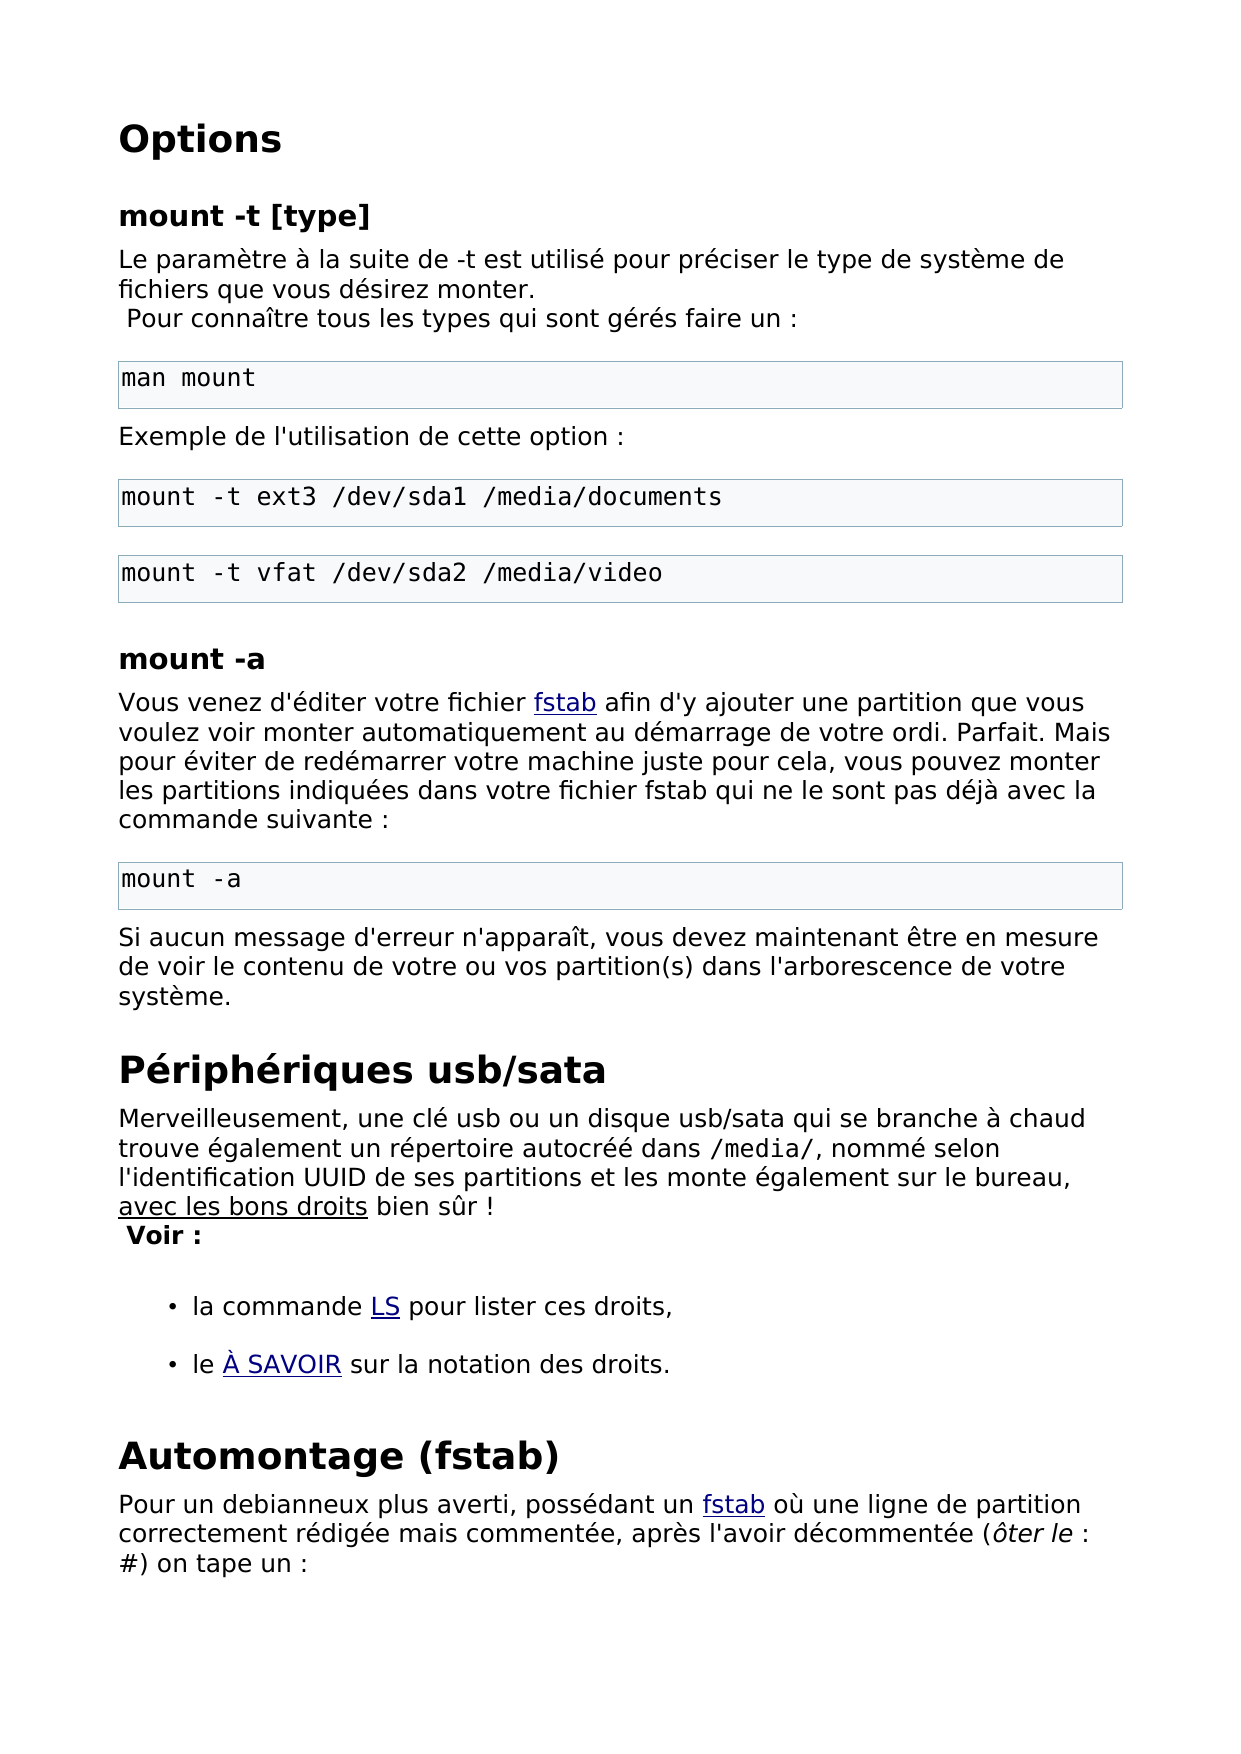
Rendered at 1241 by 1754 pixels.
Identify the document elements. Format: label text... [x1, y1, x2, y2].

table_header mount -a [119, 863, 1122, 908]
table_header mount -t ext3 /dev/sda1 /media/documents [119, 480, 1122, 526]
subtitle Automontage (fstab) [118, 1434, 1122, 1478]
text Merveilleusement, une clé usb ou un disque usb/sata qui se branche à chaud trouve également un répertoire autocréé dans /media/, nommé selon l'identification UUID de ses partitions et les monte également sur le bureau, avec les bons droits bien sûr ! Voir : [118, 1104, 1122, 1250]
text Le paramètre à la suite de -t est utilisé pour préciser le type de système de fichiers que vous désirez monter. Pour connaître tous les types qui sont gérés faire un : [118, 246, 1122, 333]
subtitle Options [118, 118, 1122, 162]
subtitle mount -a [118, 642, 1122, 676]
subtitle mount -t [type] [118, 199, 1122, 233]
list la commande LS pour lister ces droits, [177, 1292, 1122, 1351]
text Pour un debianneux plus averti, possédant un fstab où une ligne de partition correctement rédigée mais commentée, après l'avoir décommentée (ôter le : #) on tape un : [118, 1491, 1122, 1578]
text Exemple de l'utilisation de cette option : [118, 422, 1122, 451]
text Vous venez d'éditer votre fichier fstab afin d'y ajouter une partition que vous voulez voir monter automatiquement au démarrage de votre ordi. Parfait. Mais pour éviter de redémarrer votre machine juste pour cela, vous pouvez monter les partitions indiquées dans votre fichier fstab qui ne le sont pas déjà avec la commande suivante : [118, 688, 1122, 834]
subtitle Périphériques usb/sata [118, 1048, 1122, 1092]
text Si aucun message d'erreur n'apparaît, vous devez maintenant être en mesure de voir le contenu de votre ou vos partition(s) dans l'arborescence de votre système. [118, 923, 1122, 1011]
table_header man mount [119, 362, 1122, 407]
table_header mount -t vfat /dev/sda2 /media/video [119, 556, 1122, 602]
list le À SAVOIR sur la notation des droits. [177, 1351, 1122, 1380]
